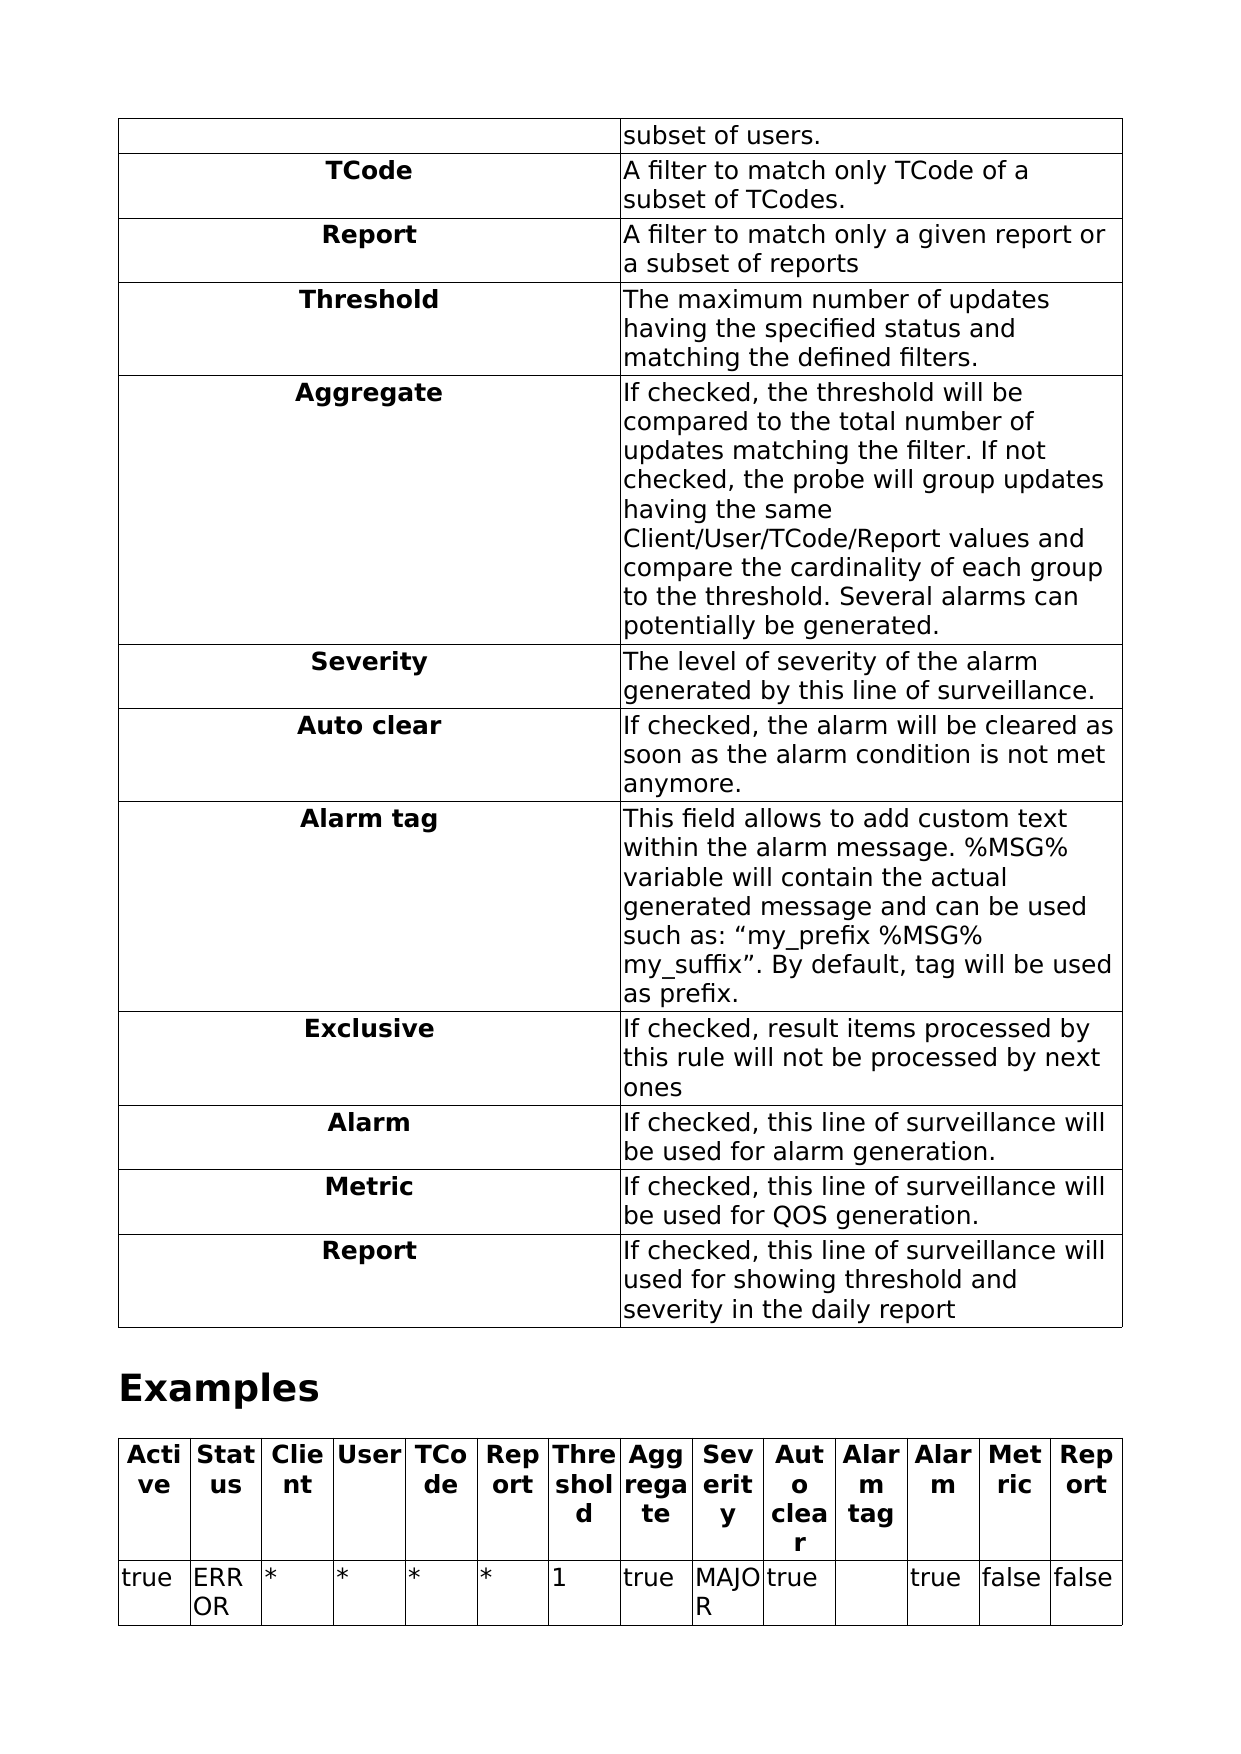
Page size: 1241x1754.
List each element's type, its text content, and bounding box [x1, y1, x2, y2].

table_cell 1 [549, 1561, 620, 1624]
table_header TCode [406, 1439, 477, 1560]
table_header Metric [980, 1439, 1050, 1560]
table_cell true [764, 1561, 835, 1624]
table_cell Severity [119, 645, 620, 708]
subtitle Examples [118, 1367, 1122, 1410]
table_cell Auto clear [119, 709, 620, 801]
table_cell Report [119, 219, 620, 282]
table_cell If checked, this line of surveillance will be used for alarm generation. [621, 1106, 1122, 1169]
table_header User [334, 1439, 405, 1560]
table_cell TCode [119, 154, 620, 217]
table_cell * [334, 1561, 405, 1624]
table_cell If checked, the alarm will be cleared as soon as the alarm condition is not met anymore. [621, 709, 1122, 801]
table_header Auto clear [764, 1439, 835, 1560]
table_cell true [621, 1561, 692, 1624]
table_cell Report [119, 1235, 620, 1327]
table_cell MAJOR [693, 1561, 763, 1624]
table_cell Threshold [119, 283, 620, 375]
table_cell This field allows to add custom text within the alarm message. %MSG% variable will contain the actual generated message and can be used such as: “my_prefix %MSG% my_suffix”. By default, tag will be used as prefix. [621, 802, 1122, 1011]
table_header Status [191, 1439, 261, 1560]
table_cell If checked, this line of surveillance will be used for QOS generation. [621, 1170, 1122, 1233]
table_header Alarm [908, 1439, 979, 1560]
table_cell subset of users. [621, 119, 1122, 153]
table_cell * [406, 1561, 477, 1624]
table_cell If checked, result items processed by this rule will not be processed by next ones [621, 1012, 1122, 1105]
table_header Severity [693, 1439, 763, 1560]
table_cell true [908, 1561, 979, 1624]
table_header Active [119, 1439, 190, 1560]
table_header Aggregate [621, 1439, 692, 1560]
table_header Report [1051, 1439, 1122, 1560]
table_cell ERROR [191, 1561, 261, 1624]
table_cell false [980, 1561, 1050, 1624]
table_cell * [262, 1561, 333, 1624]
table_cell * [478, 1561, 548, 1624]
table_cell Aggregate [119, 376, 620, 644]
table_header Alarm tag [836, 1439, 907, 1560]
table_cell Metric [119, 1170, 620, 1233]
table_cell A filter to match only TCode of a subset of TCodes. [621, 154, 1122, 217]
table_cell Alarm tag [119, 802, 620, 1011]
table_cell true [119, 1561, 190, 1624]
table_cell Alarm [119, 1106, 620, 1169]
table_cell If checked, the threshold will be compared to the total number of updates matching the filter. If not checked, the probe will group updates having the same Client/User/TCode/Report values and compare the cardinality of each group to the threshold. Several alarms can potentially be generated. [621, 376, 1122, 644]
table_cell Exclusive [119, 1012, 620, 1105]
table_cell If checked, this line of surveillance will used for showing threshold and severity in the daily report [621, 1235, 1122, 1327]
table_cell A filter to match only a given report or a subset of reports [621, 219, 1122, 282]
table_header Threshold [549, 1439, 620, 1560]
table_cell false [1051, 1561, 1122, 1624]
table_cell [119, 119, 620, 153]
table_cell The level of severity of the alarm generated by this line of surveillance. [621, 645, 1122, 708]
table_header Report [478, 1439, 548, 1560]
table_cell [836, 1561, 907, 1624]
table_header Client [262, 1439, 333, 1560]
table_cell The maximum number of updates having the specified status and matching the defined filters. [621, 283, 1122, 375]
